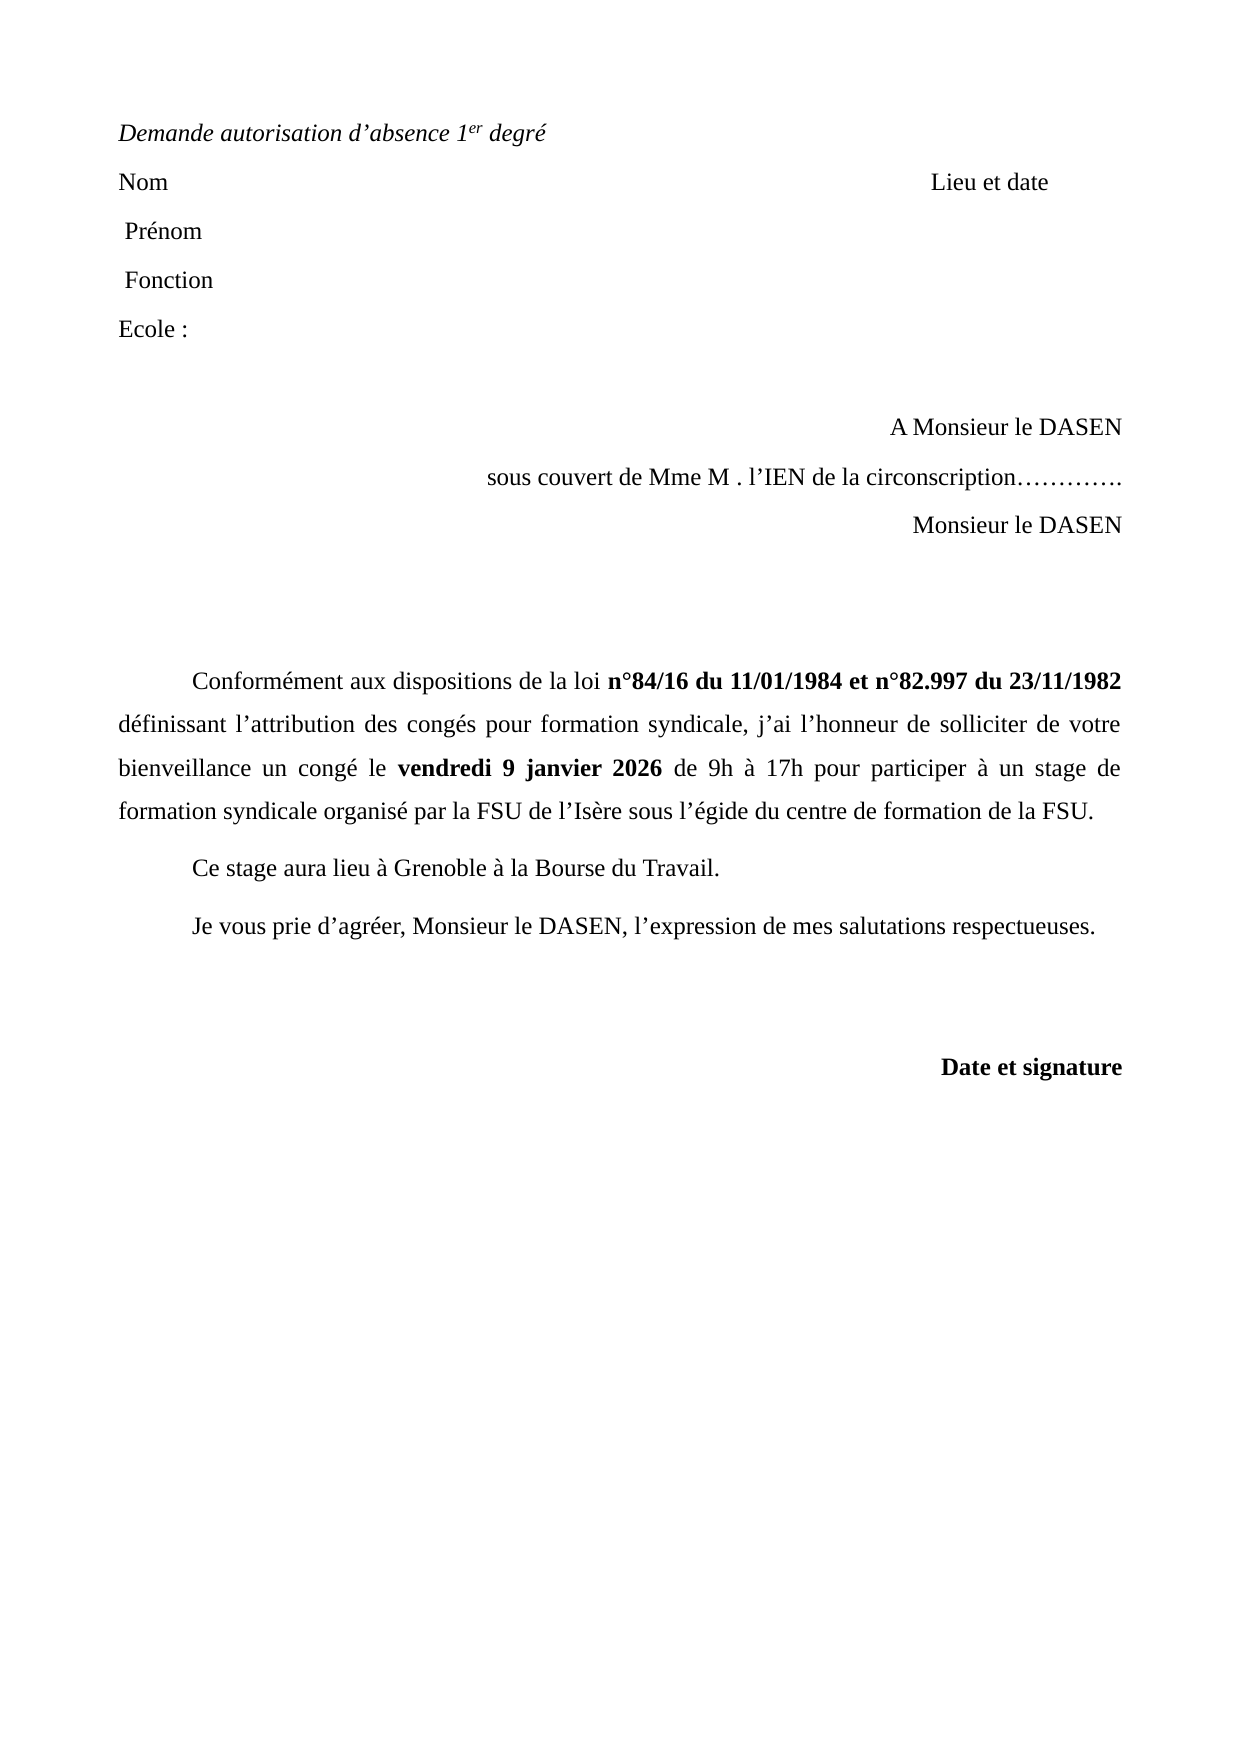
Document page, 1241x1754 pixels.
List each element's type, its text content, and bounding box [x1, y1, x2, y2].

text sous couvert de Mme M . l’IEN de la circonscription…………. [118, 462, 1122, 490]
text Ecole : [118, 314, 1122, 343]
text Prénom [118, 216, 1122, 245]
text Nom Lieu et date [118, 167, 1122, 196]
text Fonction [118, 265, 1122, 294]
text Demande autorisation d’absence 1er degré [118, 118, 1122, 147]
text Je vous prie d’agréer, Monsieur le DASEN, l’expression de mes salutations respectueuses. [118, 911, 1122, 940]
text Ce stage aura lieu à Grenoble à la Bourse du Travail. [118, 853, 1122, 882]
text Conformément aux dispositions de la loi n°84/16 du 11/01/1984 et n°82.997 du 23/11/1982 définissant l’attribution des congés pour formation syndicale, j’ai l’honneur de solliciter de votre bienveillance un congé le vendredi 9 janvier 2026 de 9h à 17h pour participer à un stage de formation syndicale organisé par la FSU de l’Isère sous l’égide du centre de formation de la FSU. [118, 666, 1122, 824]
subtitle Date et signature [118, 1052, 1122, 1080]
text A Monsieur le DASEN [118, 412, 1122, 441]
text Monsieur le DASEN [118, 511, 1122, 539]
